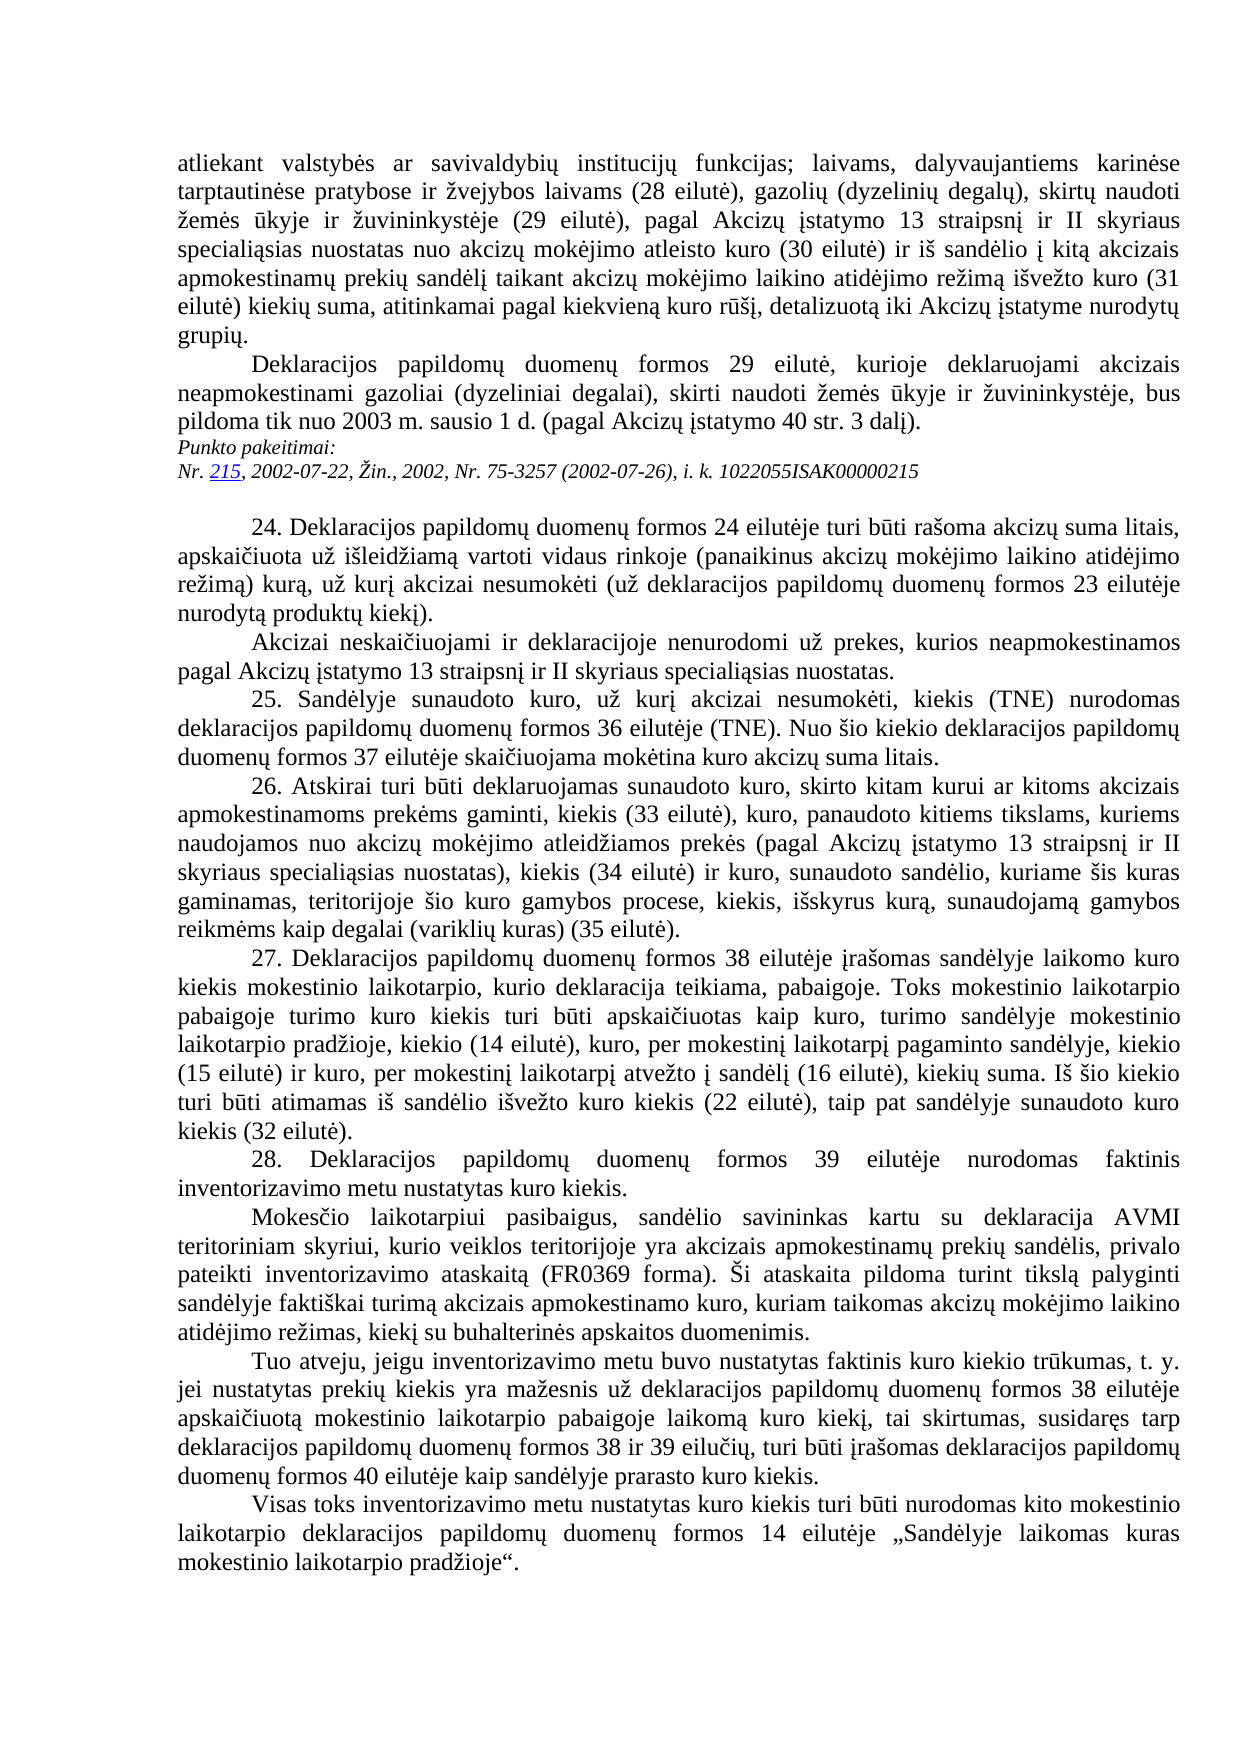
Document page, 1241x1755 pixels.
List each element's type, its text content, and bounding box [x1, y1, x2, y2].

text Mokesčio laikotarpiui pasibaigus, sandėlio savininkas kartu su deklaracija AVMI teritoriniam skyriui, kurio veiklos teritorijoje yra akcizais apmokestinamų prekių sandėlis, privalo pateikti inventorizavimo ataskaitą (FR0369 forma). Ši ataskaita pildoma turint tikslą palyginti sandėlyje faktiškai turimą akcizais apmokestinamo kuro, kuriam taikomas akcizų mokėjimo laikino atidėjimo režimas, kiekį su buhalterinės apskaitos duomenimis. [177, 1202, 1181, 1346]
text Deklaracijos papildomų duomenų formos 29 eilutė, kurioje deklaruojami akcizais neapmokestinami gazoliai (dyzeliniai degalai), skirti naudoti žemės ūkyje ir žuvininkystėje, bus pildoma tik nuo 2003 m. sausio 1 d. (pagal Akcizų įstatymo 40 str. 3 dalį). [177, 349, 1181, 435]
text Akcizai neskaičiuojami ir deklaracijoje nenurodomi už prekes, kurios neapmokestinamos pagal Akcizų įstatymo 13 straipsnį ir II skyriaus specialiąsias nuostatas. [177, 627, 1181, 684]
text Punkto pakeitimai: [177, 435, 1181, 459]
text Tuo atveju, jeigu inventorizavimo metu buvo nustatytas faktinis kuro kiekio trūkumas, t. y. jei nustatytas prekių kiekis yra mažesnis už deklaracijos papildomų duomenų formos 38 eilutėje apskaičiuotą mokestinio laikotarpio pabaigoje laikomą kuro kiekį, tai skirtumas, susidaręs tarp deklaracijos papildomų duomenų formos 38 ir 39 eilučių, turi būti įrašomas deklaracijos papildomų duomenų formos 40 eilutėje kaip sandėlyje prarasto kuro kiekis. [177, 1346, 1181, 1489]
text 26. Atskirai turi būti deklaruojamas sunaudoto kuro, skirto kitam kurui ar kitoms akcizais apmokestinamoms prekėms gaminti, kiekis (33 eilutė), kuro, panaudoto kitiems tikslams, kuriems naudojamos nuo akcizų mokėjimo atleidžiamos prekės (pagal Akcizų įstatymo 13 straipsnį ir II skyriaus specialiąsias nuostatas), kiekis (34 eilutė) ir kuro, sunaudoto sandėlio, kuriame šis kuras gaminamas, teritorijoje šio kuro gamybos procese, kiekis, išskyrus kurą, sunaudojamą gamybos reikmėms kaip degalai (variklių kuras) (35 eilutė). [177, 771, 1181, 943]
text 28. Deklaracijos papildomų duomenų formos 39 eilutėje nurodomas faktinis inventorizavimo metu nustatytas kuro kiekis. [177, 1144, 1181, 1202]
text 24. Deklaracijos papildomų duomenų formos 24 eilutėje turi būti rašoma akcizų suma litais, apskaičiuota už išleidžiamą vartoti vidaus rinkoje (panaikinus akcizų mokėjimo laikino atidėjimo režimą) kurą, už kurį akcizai nesumokėti (už deklaracijos papildomų duomenų formos 23 eilutėje nurodytą produktų kiekį). [177, 512, 1181, 627]
text atliekant valstybės ar savivaldybių institucijų funkcijas; laivams, dalyvaujantiems karinėse tarptautinėse pratybose ir žvejybos laivams (28 eilutė), gazolių (dyzelinių degalų), skirtų naudoti žemės ūkyje ir žuvininkystėje (29 eilutė), pagal Akcizų įstatymo 13 straipsnį ir II skyriaus specialiąsias nuostatas nuo akcizų mokėjimo atleisto kuro (30 eilutė) ir iš sandėlio į kitą akcizais apmokestinamų prekių sandėlį taikant akcizų mokėjimo laikino atidėjimo režimą išvežto kuro (31 eilutė) kiekių suma, atitinkamai pagal kiekvieną kuro rūšį, detalizuotą iki Akcizų įstatyme nurodytų grupių. [177, 148, 1181, 349]
text 27. Deklaracijos papildomų duomenų formos 38 eilutėje įrašomas sandėlyje laikomo kuro kiekis mokestinio laikotarpio, kurio deklaracija teikiama, pabaigoje. Toks mokestinio laikotarpio pabaigoje turimo kuro kiekis turi būti apskaičiuotas kaip kuro, turimo sandėlyje mokestinio laikotarpio pradžioje, kiekio (14 eilutė), kuro, per mokestinį laikotarpį pagaminto sandėlyje, kiekio (15 eilutė) ir kuro, per mokestinį laikotarpį atvežto į sandėlį (16 eilutė), kiekių suma. Iš šio kiekio turi būti atimamas iš sandėlio išvežto kuro kiekis (22 eilutė), taip pat sandėlyje sunaudoto kuro kiekis (32 eilutė). [177, 943, 1181, 1144]
text Nr. 215, 2002-07-22, Žin., 2002, Nr. 75-3257 (2002-07-26), i. k. 1022055ISAK00000215 [177, 459, 1181, 483]
text Visas toks inventorizavimo metu nustatytas kuro kiekis turi būti nurodomas kito mokestinio laikotarpio deklaracijos papildomų duomenų formos 14 eilutėje „Sandėlyje laikomas kuras mokestinio laikotarpio pradžioje“. [177, 1489, 1181, 1576]
text 25. Sandėlyje sunaudoto kuro, už kurį akcizai nesumokėti, kiekis (TNE) nurodomas deklaracijos papildomų duomenų formos 36 eilutėje (TNE). Nuo šio kiekio deklaracijos papildomų duomenų formos 37 eilutėje skaičiuojama mokėtina kuro akcizų suma litais. [177, 684, 1181, 771]
